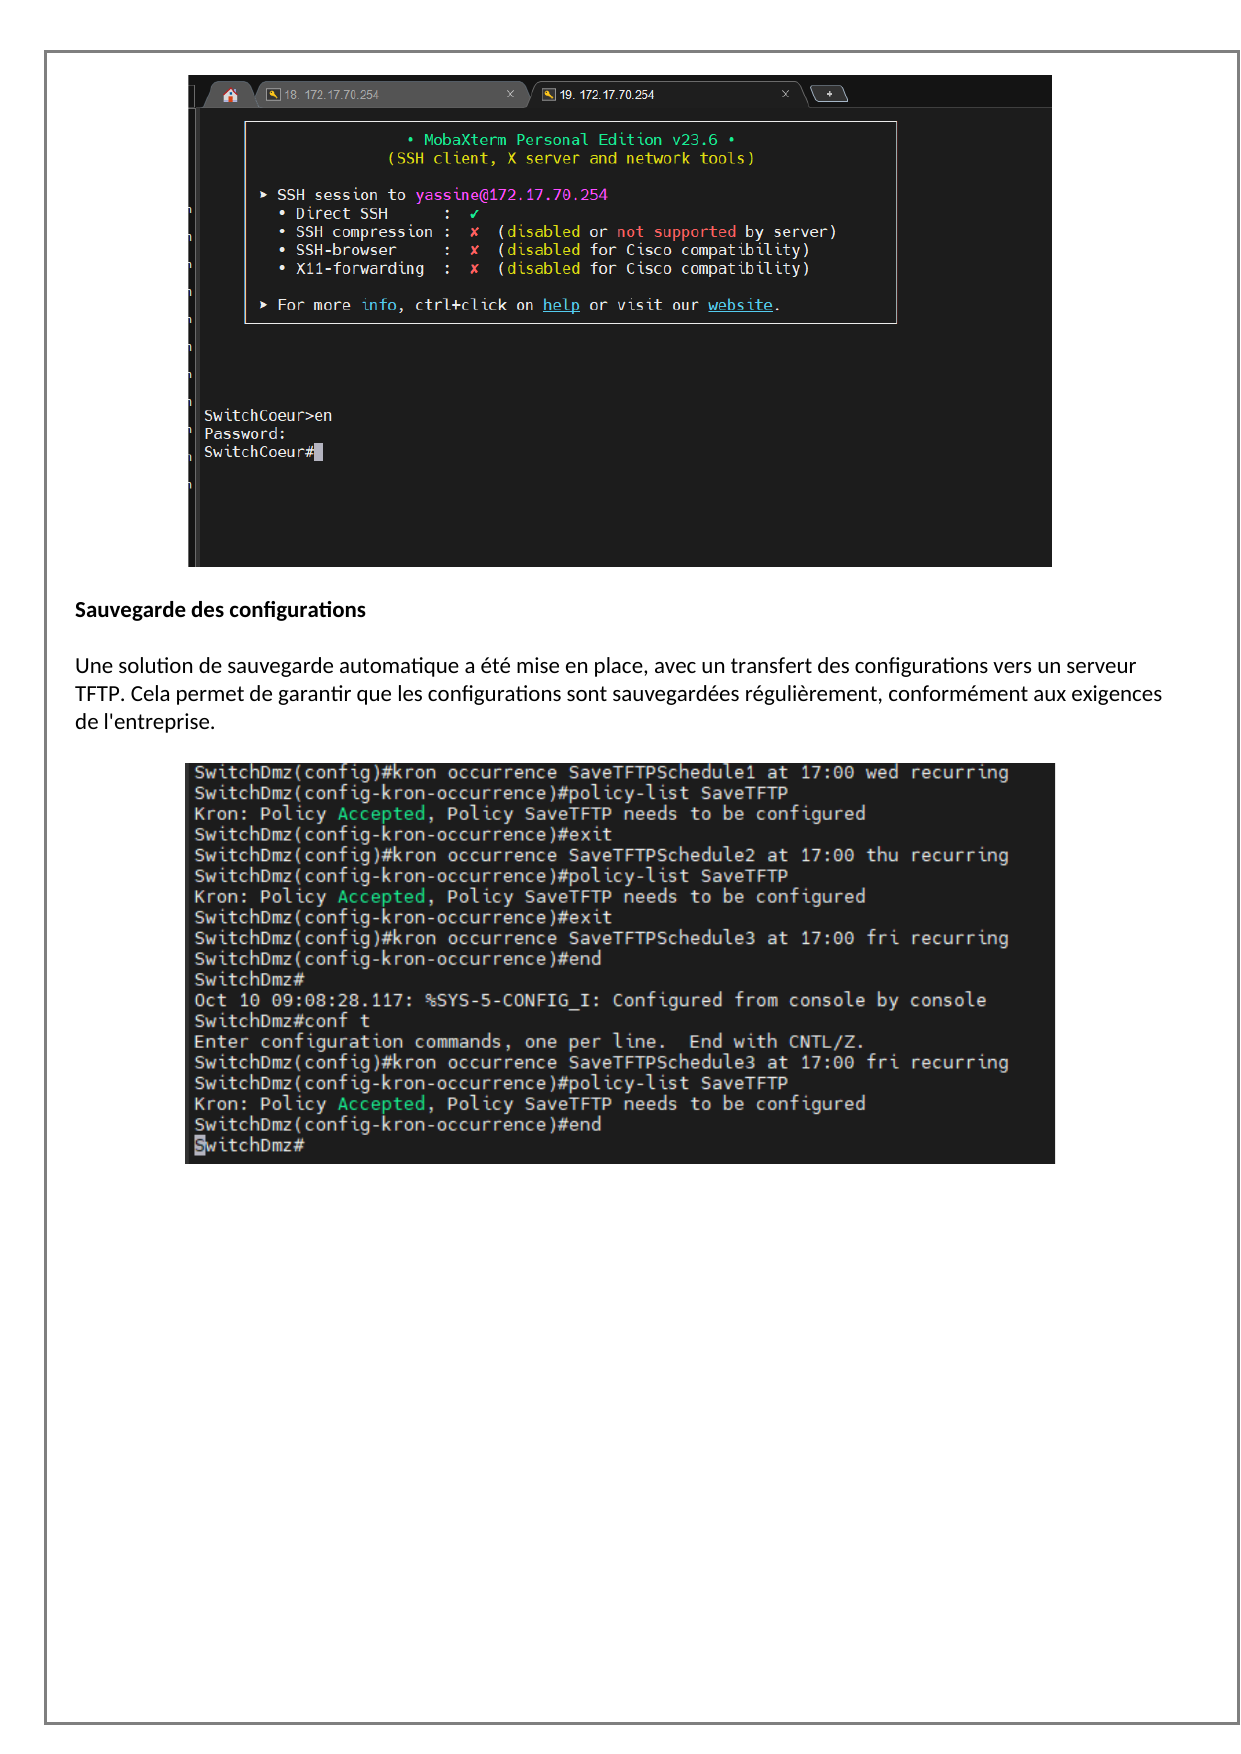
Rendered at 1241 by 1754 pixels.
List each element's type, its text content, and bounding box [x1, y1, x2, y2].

text Sauvegarde des configurations [75, 595, 1165, 623]
text Une solution de sauvegarde automatique a été mise en place, avec un transfert des configurations vers un serveur TFTP. Cela permet de garantir que les configurations sont sauvegardées régulièrement, conformément aux exigences de l'entreprise. [75, 651, 1165, 735]
